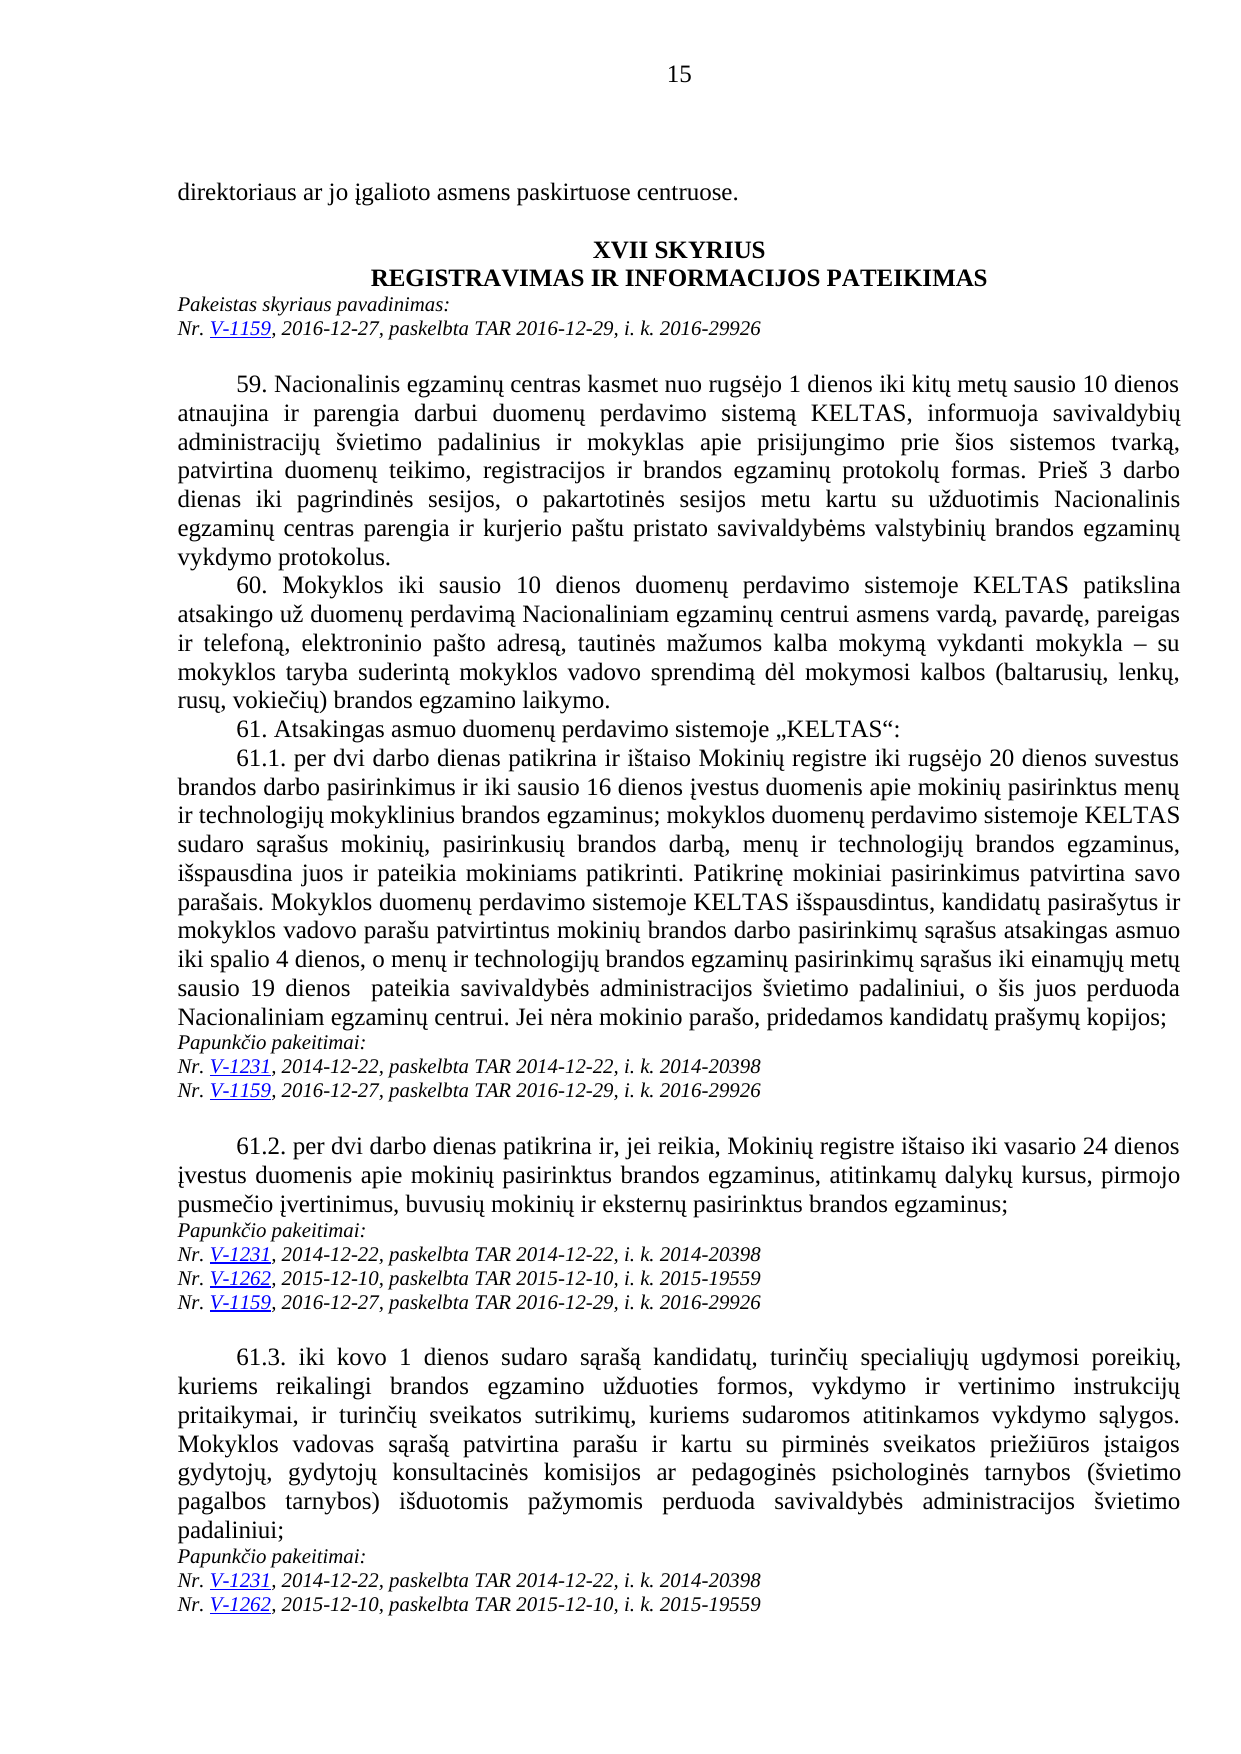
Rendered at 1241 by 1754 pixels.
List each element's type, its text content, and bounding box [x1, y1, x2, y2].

text Nr. V-1231, 2014-12-22, paskelbta TAR 2014-12-22, i. k. 2014-20398 [177, 1054, 1181, 1078]
text Nr. V-1262, 2015-12-10, paskelbta TAR 2015-12-10, i. k. 2015-19559 [177, 1266, 1181, 1290]
text Papunkčio pakeitimai: [177, 1217, 1181, 1242]
text Nr. V-1231, 2014-12-22, paskelbta TAR 2014-12-22, i. k. 2014-20398 [177, 1568, 1181, 1592]
text 61.1. per dvi darbo dienas patikrina ir ištaiso Mokinių registre iki rugsėjo 20 dienos suvestus brandos darbo pasirinkimus ir iki sausio 16 dienos įvestus duomenis apie mokinių pasirinktus menų ir technologijų mokyklinius brandos egzaminus; mokyklos duomenų perdavimo sistemoje KELTAS sudaro sąrašus mokinių, pasirinkusių brandos darbą, menų ir technologijų brandos egzaminus, išspausdina juos ir pateikia mokiniams patikrinti. Patikrinę mokiniai pasirinkimus patvirtina savo parašais. Mokyklos duomenų perdavimo sistemoje KELTAS išspausdintus, kandidatų pasirašytus ir mokyklos vadovo parašu patvirtintus mokinių brandos darbo pasirinkimų sąrašus atsakingas asmuo iki spalio 4 dienos, o menų ir technologijų brandos egzaminų pasirinkimų sąrašus iki einamųjų metų sausio 19 dienos pateikia savivaldybės administracijos švietimo padaliniui, o šis juos perduoda Nacionaliniam egzaminų centrui. Jei nėra mokinio parašo, pridedamos kandidatų prašymų kopijos; [177, 743, 1181, 1030]
text Pakeistas skyriaus pavadinimas: [177, 292, 1181, 316]
text 61.2. per dvi darbo dienas patikrina ir, jei reikia, Mokinių registre ištaiso iki vasario 24 dienos įvestus duomenis apie mokinių pasirinktus brandos egzaminus, atitinkamų dalykų kursus, pirmojo pusmečio įvertinimus, buvusių mokinių ir eksternų pasirinktus brandos egzaminus; [177, 1131, 1181, 1217]
text Nr. V-1231, 2014-12-22, paskelbta TAR 2014-12-22, i. k. 2014-20398 [177, 1242, 1181, 1266]
text 61.3. iki kovo 1 dienos sudaro sąrašą kandidatų, turinčių specialiųjų ugdymosi poreikių, kuriems reikalingi brandos egzamino užduoties formos, vykdymo ir vertinimo instrukcijų pritaikymai, ir turinčių sveikatos sutrikimų, kuriems sudaromos atitinkamos vykdymo sąlygos. Mokyklos vadovas sąrašą patvirtina parašu ir kartu su pirminės sveikatos priežiūros įstaigos gydytojų, gydytojų konsultacinės komisijos ar pedagoginės psichologinės tarnybos (švietimo pagalbos tarnybos) išduotomis pažymomis perduoda savivaldybės administracijos švietimo padaliniui; [177, 1342, 1181, 1544]
text Papunkčio pakeitimai: [177, 1544, 1181, 1568]
text 60. Mokyklos iki sausio 10 dienos duomenų perdavimo sistemoje KELTAS patikslina atsakingo už duomenų perdavimą Nacionaliniam egzaminų centrui asmens vardą, pavardę, pareigas ir telefoną, elektroninio pašto adresą, tautinės mažumos kalba mokymą vykdanti mokykla – su mokyklos taryba suderintą mokyklos vadovo sprendimą dėl mokymosi kalbos (baltarusių, lenkų, rusų, vokiečių) brandos egzamino laikymo. [177, 570, 1181, 714]
text direktoriaus ar jo įgalioto asmens paskirtuose centruose. [177, 177, 1181, 206]
text XVII SKYRIUS REGISTRAVIMAS IR INFORMACIJOS PATEIKIMAS [177, 235, 1181, 292]
text 61. Atsakingas asmuo duomenų perdavimo sistemoje „KELTAS“: [177, 714, 1181, 743]
text Nr. V-1159, 2016-12-27, paskelbta TAR 2016-12-29, i. k. 2016-29926 [177, 1290, 1181, 1314]
text Nr. V-1262, 2015-12-10, paskelbta TAR 2015-12-10, i. k. 2015-19559 [177, 1592, 1181, 1616]
text 59. Nacionalinis egzaminų centras kasmet nuo rugsėjo 1 dienos iki kitų metų sausio 10 dienos atnaujina ir parengia darbui duomenų perdavimo sistemą KELTAS, informuoja savivaldybių administracijų švietimo padalinius ir mokyklas apie prisijungimo prie šios sistemos tvarką, patvirtina duomenų teikimo, registracijos ir brandos egzaminų protokolų formas. Prieš 3 darbo dienas iki pagrindinės sesijos, o pakartotinės sesijos metu kartu su užduotimis Nacionalinis egzaminų centras parengia ir kurjerio paštu pristato savivaldybėms valstybinių brandos egzaminų vykdymo protokolus. [177, 369, 1181, 570]
text Papunkčio pakeitimai: [177, 1030, 1181, 1054]
text Nr. V-1159, 2016-12-27, paskelbta TAR 2016-12-29, i. k. 2016-29926 [177, 316, 1181, 340]
text Nr. V-1159, 2016-12-27, paskelbta TAR 2016-12-29, i. k. 2016-29926 [177, 1078, 1181, 1102]
